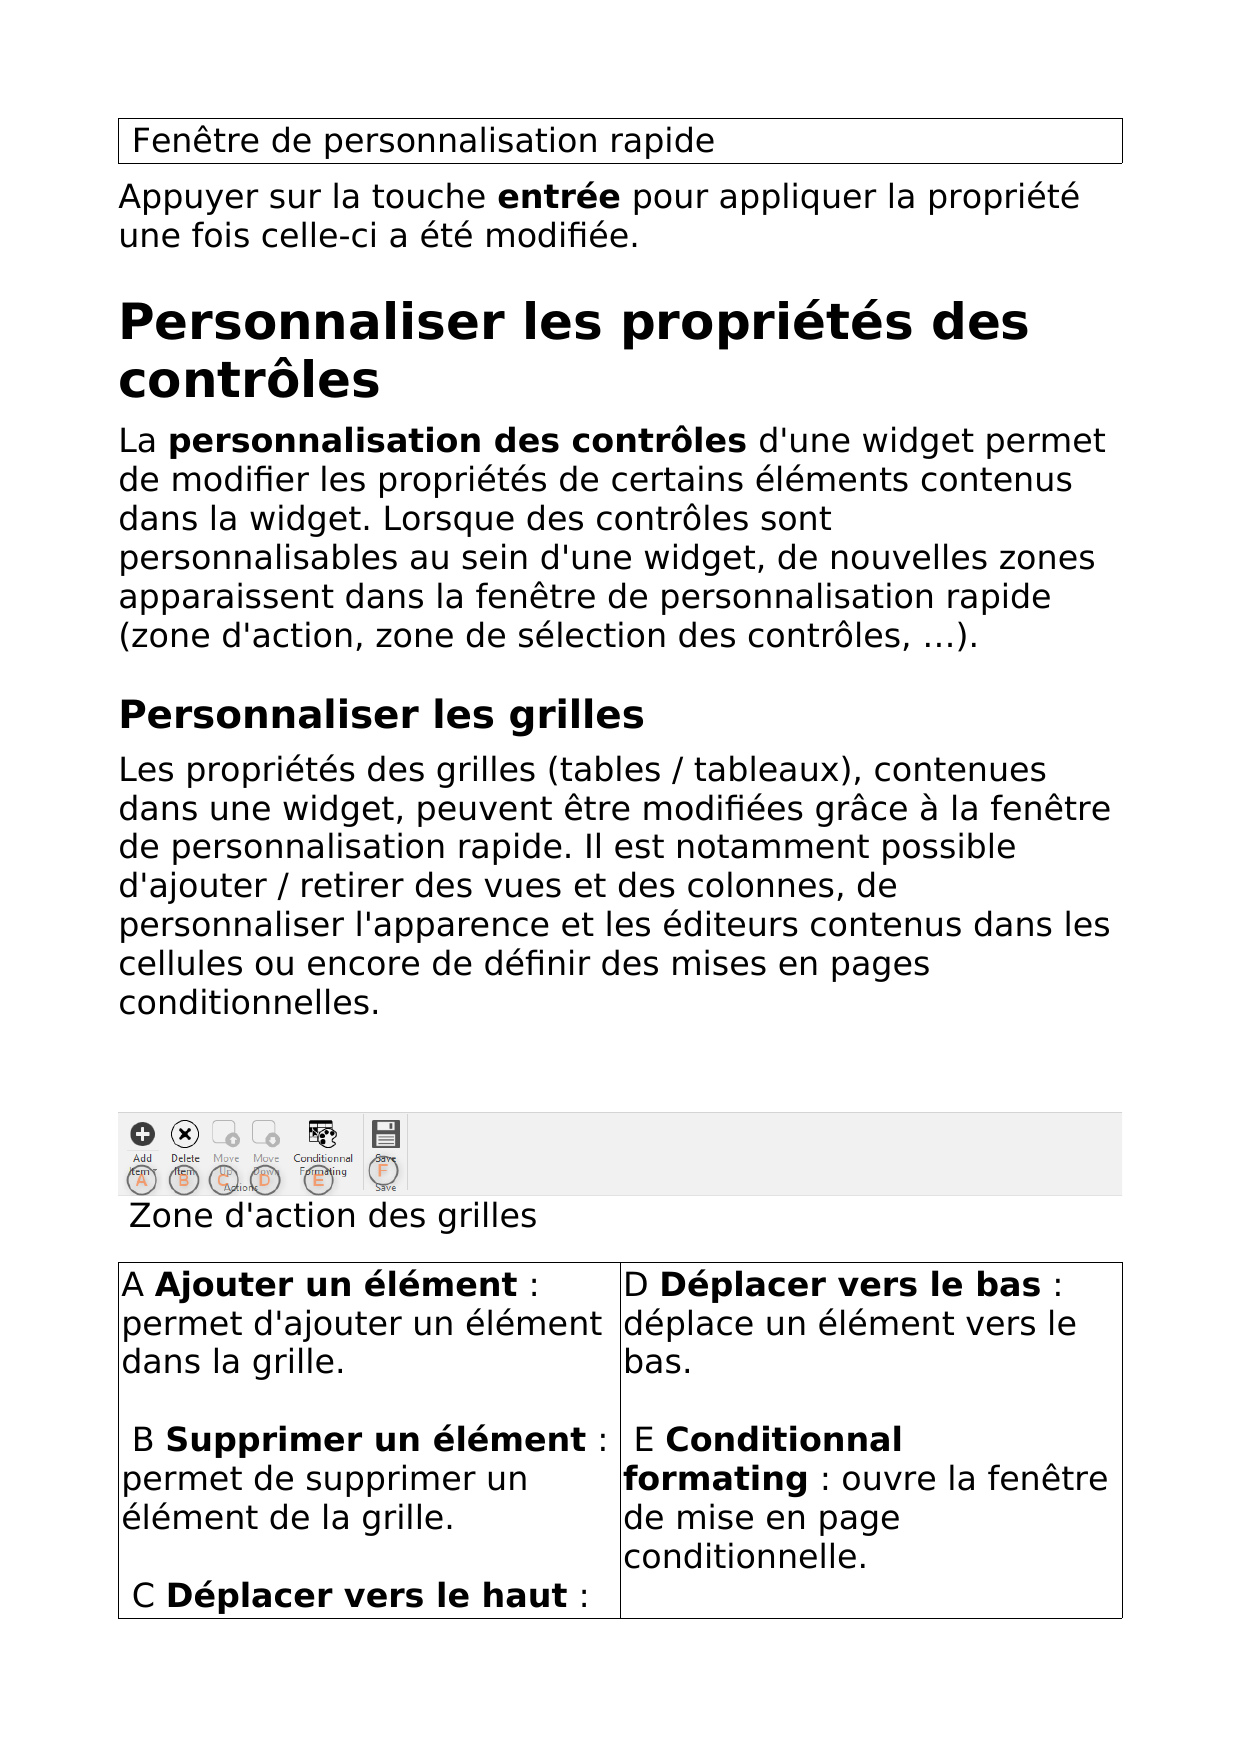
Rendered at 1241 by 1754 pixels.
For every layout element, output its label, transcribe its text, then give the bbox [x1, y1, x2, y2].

text La personnalisation des contrôles d'une widget permet de modifier les propriétés de certains éléments contenus dans la widget. Lorsque des contrôles sont personnalisables au sein d'une widget, de nouvelles zones apparaissent dans la fenêtre de personnalisation rapide (zone d'action, zone de sélection des contrôles, …). [118, 422, 1122, 655]
table_header Fenêtre de personnalisation rapide [119, 119, 1122, 163]
subtitle Personnaliser les propriétés des contrôles [118, 293, 1122, 409]
subtitle Personnaliser les grilles [118, 693, 1122, 738]
table_header D Déplacer vers le bas : déplace un élément vers le bas. E Conditionnal formating : ouvre la fenêtre de mise en page conditionnelle. F Enregistrer : enregistre les modifications. [621, 1263, 1122, 1618]
picture [118, 1112, 1123, 1196]
text Appuyer sur la touche entrée pour appliquer la propriété une fois celle-ci a été modifiée. [118, 178, 1122, 256]
text Zone d'action des grilles [118, 1196, 1122, 1235]
text Les propriétés des grilles (tables / tableaux), contenues dans une widget, peuvent être modifiées grâce à la fenêtre de personnalisation rapide. Il est notamment possible d'ajouter / retirer des vues et des colonnes, de personnaliser l'apparence et les éditeurs contenus dans les cellules ou encore de définir des mises en pages conditionnelles. [118, 750, 1122, 1100]
table_header A Ajouter un élément : permet d'ajouter un élément dans la grille. B Supprimer un élément : permet de supprimer un élément de la grille. C Déplacer vers le haut : déplace un élément vers le haut. [119, 1263, 620, 1618]
